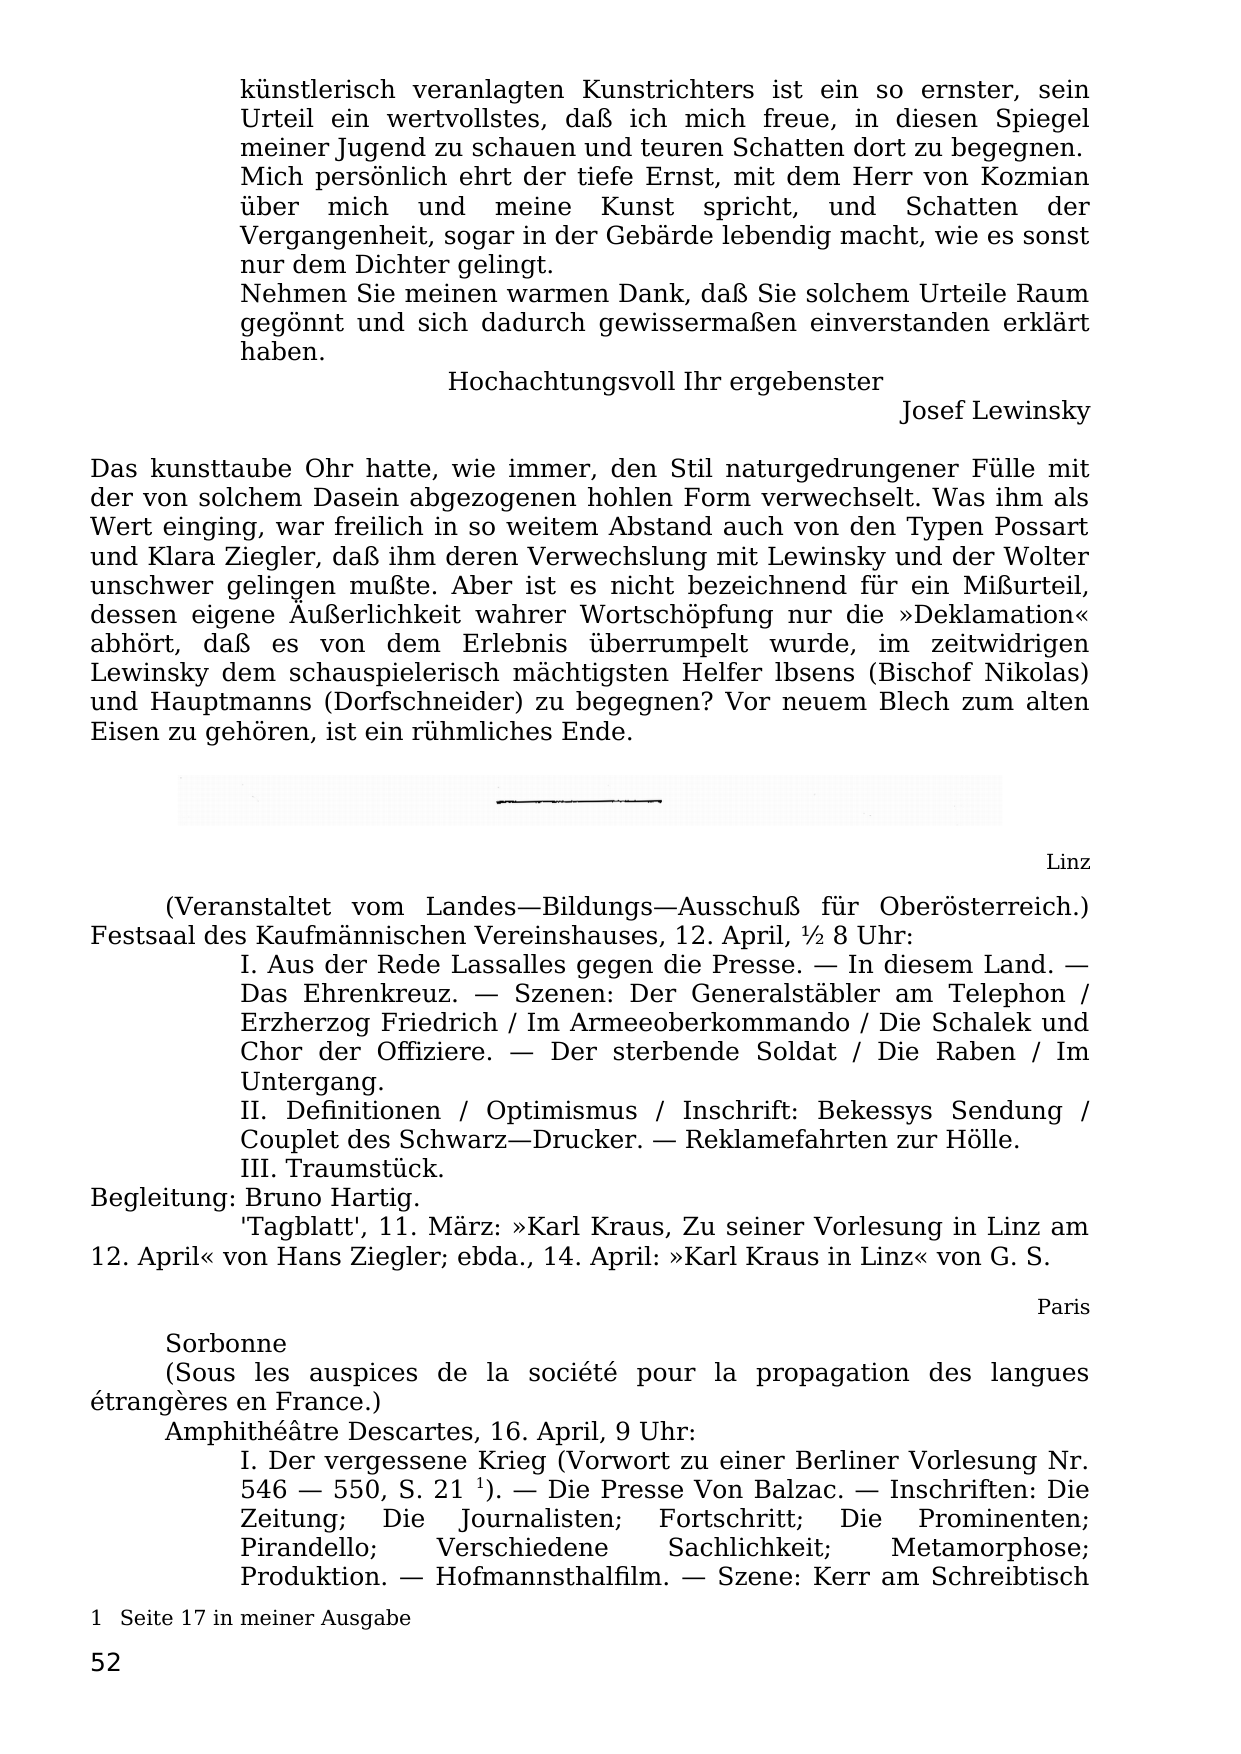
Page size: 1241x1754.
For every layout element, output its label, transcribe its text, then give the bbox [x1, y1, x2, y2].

text Linz [90, 850, 1091, 874]
text (Veranstaltet vom Landes—Bildungs—Ausschuß für Oberösterreich.) Festsaal des Kaufmännischen Vereinshauses, 12. April, ½ 8 Uhr: [90, 874, 1091, 950]
text Nehmen Sie meinen warmen Dank, daß Sie solchem Urteile Raum gegönnt und sich dadurch gewissermaßen einverstanden erklärt haben. [240, 279, 1091, 367]
text II. Definitionen / Optimismus / Inschrift: Bekessys Sendung / Couplet des Schwarz—Drucker. — Reklamefahrten zur Hölle. [240, 1096, 1091, 1154]
text Das kunsttaube Ohr hatte, wie immer, den Stil naturgedrungener Fülle mit der von solchem Dasein abgezogenen hohlen Form verwechselt. Was ihm als Wert einging, war freilich in so weitem Abstand auch von den Typen Possart und Klara Ziegler, daß ihm deren Verwechslung mit Lewinsky und der Wolter unschwer gelingen mußte. Aber ist es nicht bezeichnend für ein Mißurteil, dessen eigene Äußerlichkeit wahrer Wortschöpfung nur die »Deklamation« abhört, daß es von dem Erlebnis überrumpelt wurde, im zeitwidrigen Lewinsky dem schauspielerisch mächtigsten Helfer lbsens (Bischof Nikolas) und Hauptmanns (Dorfschneider) zu begegnen? Vor neuem Blech zum alten Eisen zu gehören, ist ein rühmliches Ende. [90, 454, 1091, 746]
picture [177, 775, 1003, 826]
text Begleitung: Bruno Hartig. [90, 1183, 1091, 1212]
text Hochachtungsvoll Ihr ergebenster [240, 367, 1091, 396]
text künstlerisch veranlagten Kunstrichters ist ein so ernster, sein Urteil ein wertvollstes, daß ich mich freue, in diesen Spiegel meiner Jugend zu schauen und teuren Schatten dort zu begegnen. [240, 75, 1091, 162]
text Seite 17 in meiner Ausgabe [90, 1606, 1091, 1631]
text Paris [90, 1295, 1091, 1319]
text I. Der vergessene Krieg (Vorwort zu einer Berliner Vorlesung Nr. 546 — 550, S. 21 ). — Die Presse Von Balzac. — Inschriften: Die Zeitung; Die Journalisten; Fortschritt; Die Prominenten; Pirandello; Verschiedene Sachlichkeit; Metamorphose; Produktion. — Hofmannsthalfilm. — Szene: Kerr am Schreibtisch [240, 1446, 1091, 1592]
text I. Aus der Rede Lassalles gegen die Presse. — In diesem Land. — Das Ehrenkreuz. — Szenen: Der Generalstäbler am Telephon / Erzherzog Friedrich / Im Armeeoberkommando / Die Schalek und Chor der Offiziere. — Der sterbende Soldat / Die Raben / Im Untergang. [240, 950, 1091, 1096]
text 'Tagblatt', 11. März: »Karl Kraus, Zu seiner Vorlesung in Linz am 12. April« von Hans Ziegler; ebda., 14. April: »Karl Kraus in Linz« von G. S. [90, 1212, 1091, 1271]
text Sorbonne [90, 1319, 1091, 1358]
text (Sous les auspices de la société pour la propagation des langues étrangères en France.) [90, 1358, 1091, 1417]
text III. Traumstück. [240, 1154, 1091, 1183]
text Josef Lewinsky [240, 396, 1091, 425]
text Mich persönlich ehrt der tiefe Ernst, mit dem Herr von Kozmian über mich und meine Kunst spricht, und Schatten der Vergangenheit, sogar in der Gebärde lebendig macht, wie es sonst nur dem Dichter gelingt. [240, 162, 1091, 279]
text Amphithéâtre Descartes, 16. April, 9 Uhr: [90, 1417, 1091, 1446]
